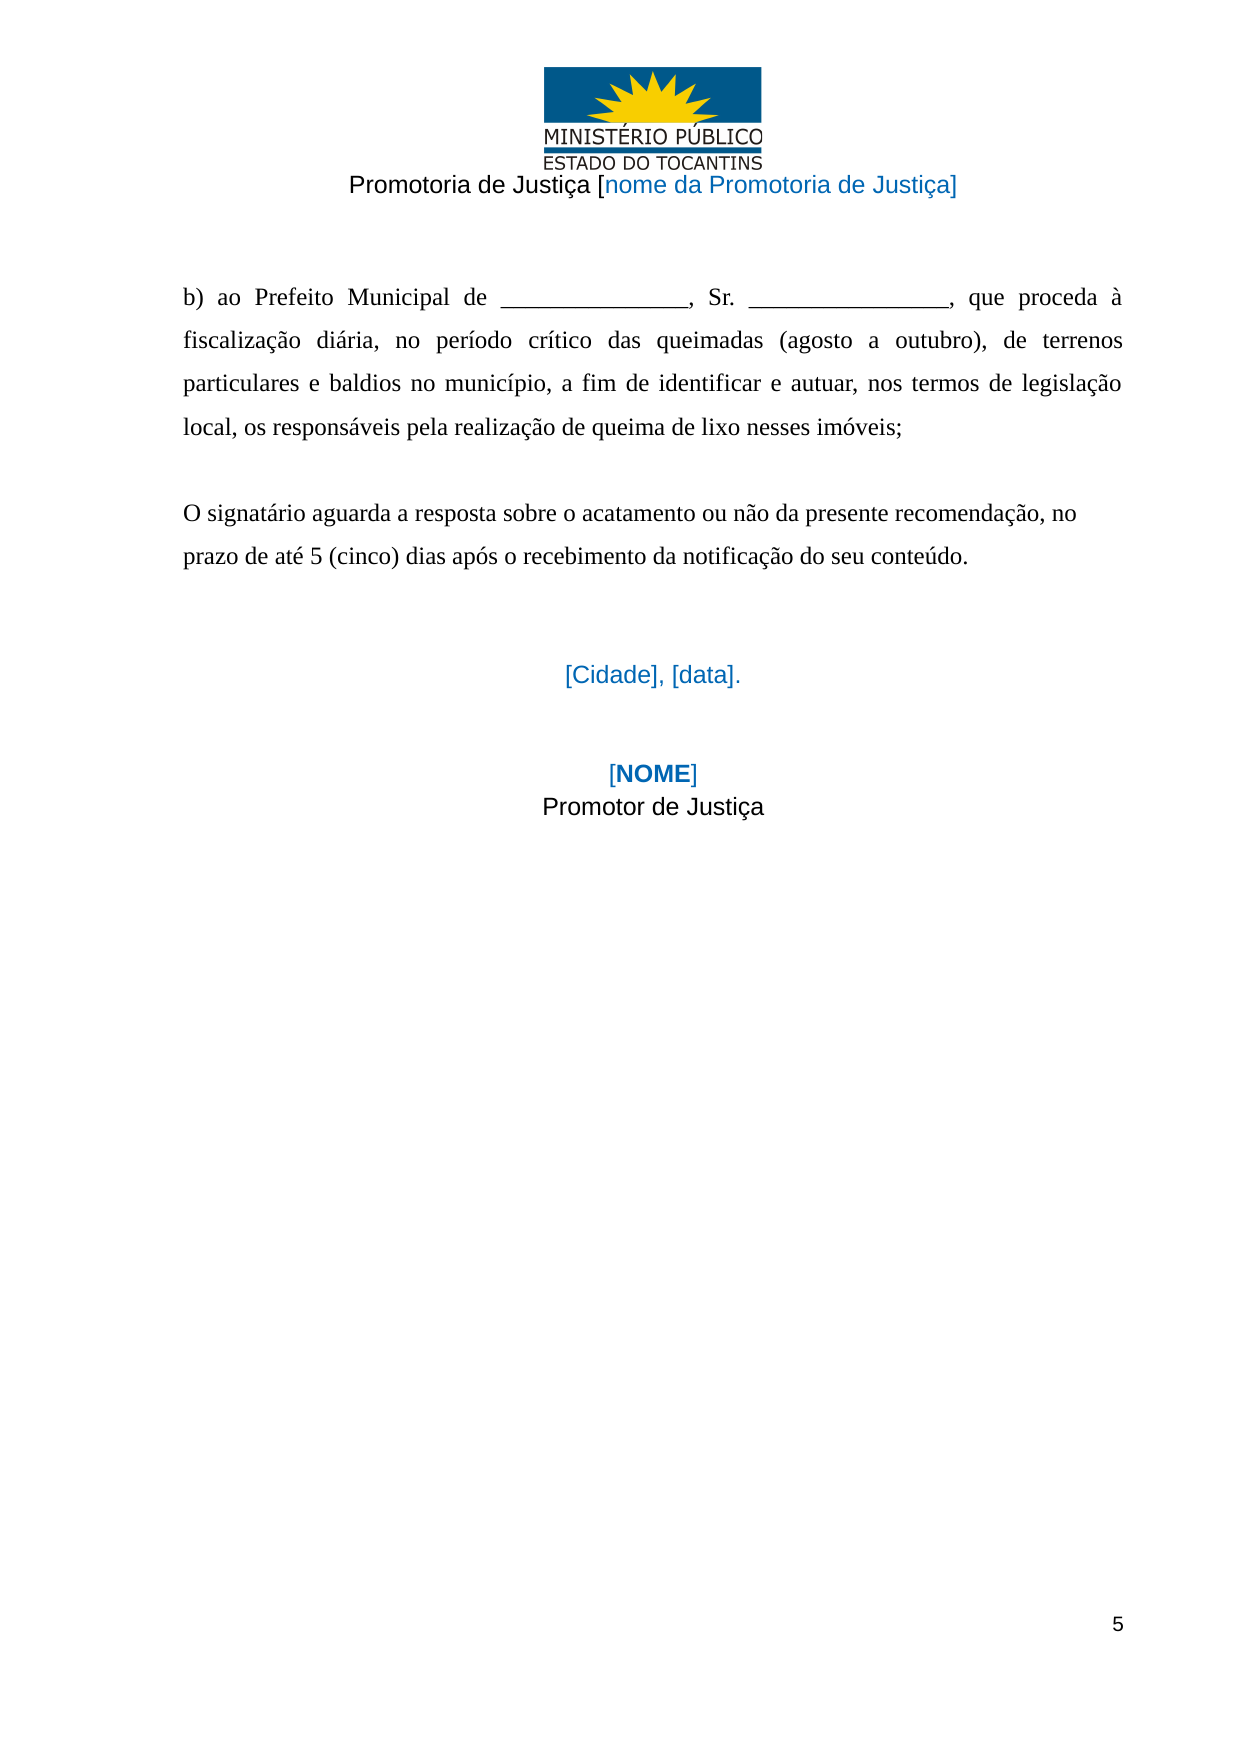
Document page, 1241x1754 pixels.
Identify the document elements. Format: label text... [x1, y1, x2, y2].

picture [544, 67, 763, 170]
text [NOME] [183, 759, 1123, 788]
text Promotor de Justiça [183, 792, 1123, 821]
text O signatário aguarda a resposta sobre o acatamento ou não da presente recomendação, no prazo de até 5 (cinco) dias após o recebimento da notificação do seu conteúdo. [183, 498, 1123, 570]
text b) ao Prefeito Municipal de _______________, Sr. ________________, que proceda à fiscalização diária, no período crítico das queimadas (agosto a outubro), de terrenos particulares e baldios no município, a fim de identificar e autuar, nos termos de legislação local, os responsáveis pela realização de queima de lixo nesses imóveis; [183, 282, 1123, 440]
text [Cidade], [data]. [183, 660, 1123, 689]
